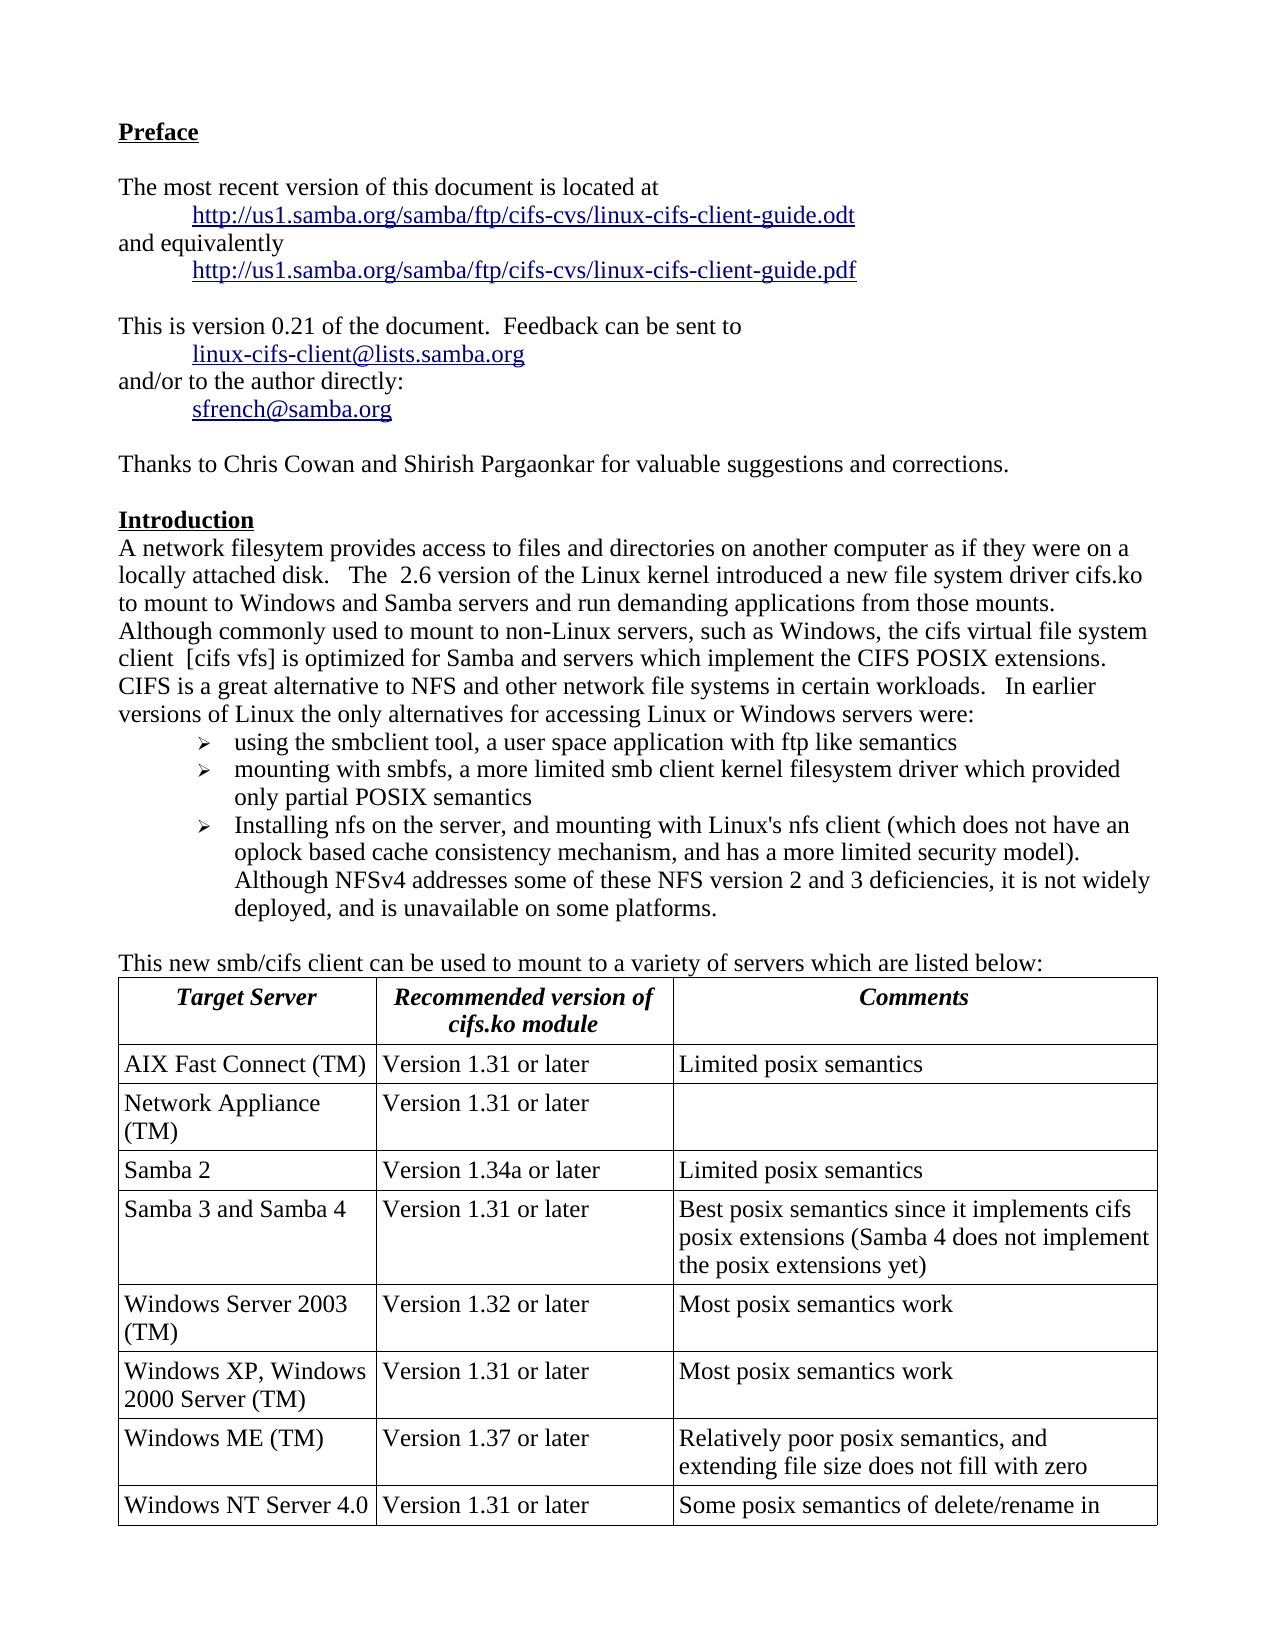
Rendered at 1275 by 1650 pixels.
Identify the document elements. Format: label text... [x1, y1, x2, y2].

table_cell Samba 2 [119, 1151, 376, 1189]
text Preface [118, 118, 1157, 146]
table_cell Limited posix semantics [674, 1151, 1157, 1189]
text and/or to the author directly: [118, 367, 1157, 395]
table_header Recommended version of cifs.ko module [377, 978, 673, 1044]
table_cell Most posix semantics work [674, 1285, 1157, 1351]
table_cell Version 1.31 or later [377, 1486, 673, 1524]
table_cell Version 1.34a or later [377, 1151, 673, 1189]
table_header Comments [674, 978, 1157, 1044]
table_cell Version 1.32 or later [377, 1285, 673, 1351]
table_cell Best posix semantics since it implements cifs posix extensions (Samba 4 does not implement the posix extensions yet) [674, 1191, 1157, 1284]
list mounting with smbfs, a more limited smb client kernel filesystem driver which provided only partial POSIX semantics [197, 755, 1157, 811]
table_cell Windows NT Server 4.0 [119, 1486, 376, 1524]
text This new smb/cifs client can be used to mount to a variety of servers which are listed below: [118, 949, 1157, 977]
text Introduction [118, 506, 1157, 534]
table_cell Most posix semantics work [674, 1352, 1157, 1418]
table_cell Version 1.31 or later [377, 1045, 673, 1083]
text Thanks to Chris Cowan and Shirish Pargaonkar for valuable suggestions and corrections. [118, 451, 1157, 478]
table_cell Windows ME (TM) [119, 1419, 376, 1485]
table_cell Limited posix semantics [674, 1045, 1157, 1083]
table_cell Samba 3 and Samba 4 [119, 1191, 376, 1284]
table_cell [674, 1084, 1157, 1150]
table_cell Version 1.37 or later [377, 1419, 673, 1485]
text http://us1.samba.org/samba/ftp/cifs-cvs/linux-cifs-client-guide.pdf [118, 257, 1157, 284]
list Installing nfs on the server, and mounting with Linux's nfs client (which does not have an oplock based cache consistency mechanism, and has a more limited security model). Although NFSv4 addresses some of these NFS version 2 and 3 deficiencies, it is not widely deployed, and is unavailable on some platforms. [197, 811, 1157, 922]
table_cell Windows Server 2003 (TM) [119, 1285, 376, 1351]
text http://us1.samba.org/samba/ftp/cifs-cvs/linux-cifs-client-guide.odt [118, 201, 1157, 229]
text linux-cifs-client@lists.samba.org [118, 340, 1157, 367]
table_cell Some posix semantics of delete/rename in [674, 1486, 1157, 1524]
table_cell Version 1.31 or later [377, 1084, 673, 1150]
text sfrench@samba.org [118, 395, 1157, 423]
table_cell Relatively poor posix semantics, and extending file size does not fill with zero [674, 1419, 1157, 1485]
text A network filesytem provides access to files and directories on another computer as if they were on a locally attached disk. The 2.6 version of the Linux kernel introduced a new file system driver cifs.ko to mount to Windows and Samba servers and run demanding applications from those mounts. Although commonly used to mount to non-Linux servers, such as Windows, the cifs virtual file system client [cifs vfs] is optimized for Samba and servers which implement the CIFS POSIX extensions. CIFS is a great alternative to NFS and other network file systems in certain workloads. In earlier versions of Linux the only alternatives for accessing Linux or Windows servers were: [118, 534, 1157, 728]
text and equivalently [118, 229, 1157, 257]
table_cell Version 1.31 or later [377, 1352, 673, 1418]
text This is version 0.21 of the document. Feedback can be sent to [118, 312, 1157, 340]
table_cell Network Appliance (TM) [119, 1084, 376, 1150]
table_cell Version 1.31 or later [377, 1191, 673, 1284]
list using the smbclient tool, a user space application with ftp like semantics [197, 728, 1157, 755]
table_header Target Server [119, 978, 376, 1044]
table_cell AIX Fast Connect (TM) [119, 1045, 376, 1083]
table_cell Windows XP, Windows 2000 Server (TM) [119, 1352, 376, 1418]
text The most recent version of this document is located at [118, 173, 1157, 201]
